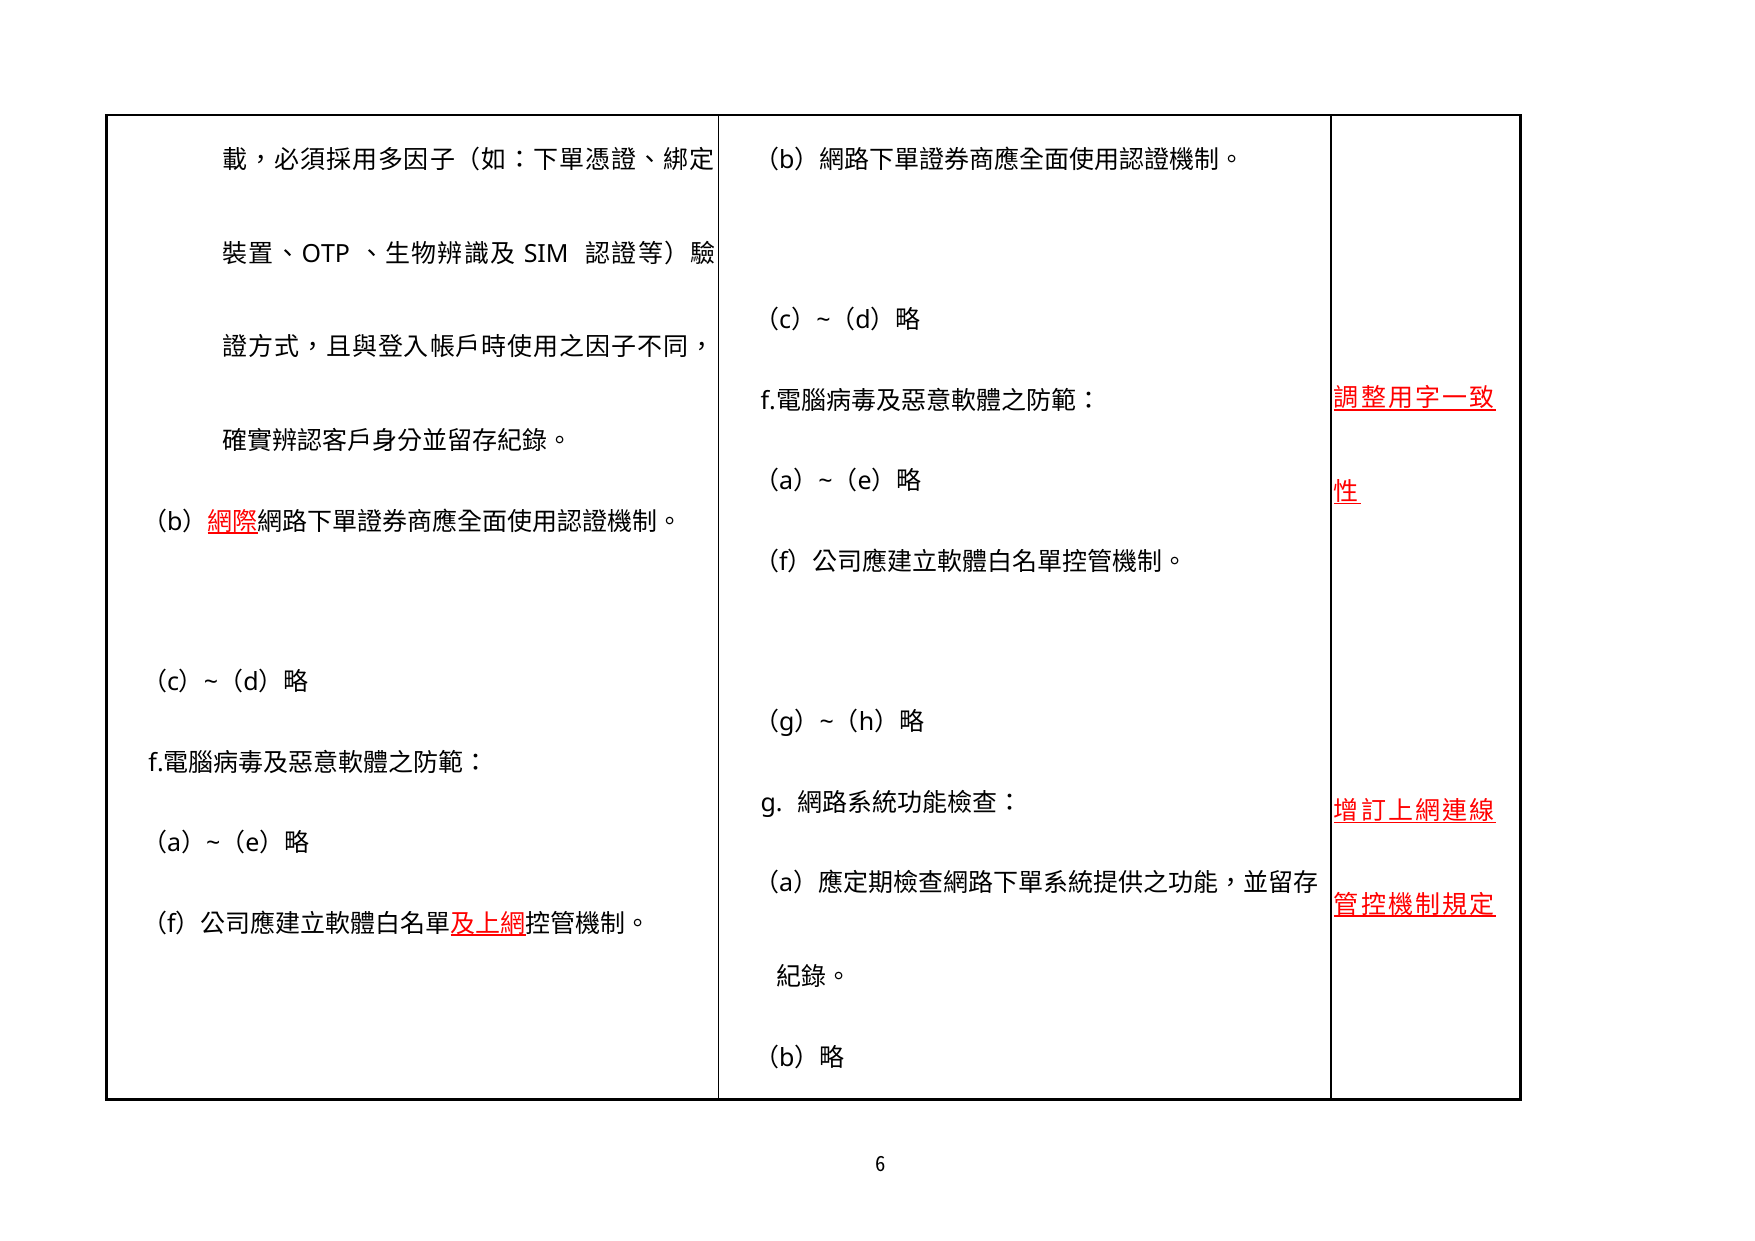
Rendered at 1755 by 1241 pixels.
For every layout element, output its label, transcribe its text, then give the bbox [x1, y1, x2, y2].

table_cell 調整用字一致性 增訂上網連線管控機制規定 [1332, 116, 1519, 1098]
table_cell （b）網路下單證券商應全面使用認證機制。 （c）~（d）略 f.電腦病毒及惡意軟體之防範： （a）~（e）略 （f）公司應建立軟體白名單控管機制。 （g）~（h）略 g. 網路系統功能檢查： （a）應定期檢查網路下單系統提供之功能，並留存紀錄。 （b）略 [719, 116, 1330, 1098]
table_cell 載，必須採用多因子（如：下單憑證、綁定裝置、OTP 、生物辨識及 SIM 認證等）驗證方式，且與登入帳戶時使用之因子不同，確實辨認客戶身分並留存紀錄。 （b）網際網路下單證券商應全面使用認證機制。 （c）~（d）略 f.電腦病毒及惡意軟體之防範： （a）~（e）略 （f）公司應建立軟體白名單及上網控管機制。 [108, 116, 718, 1098]
